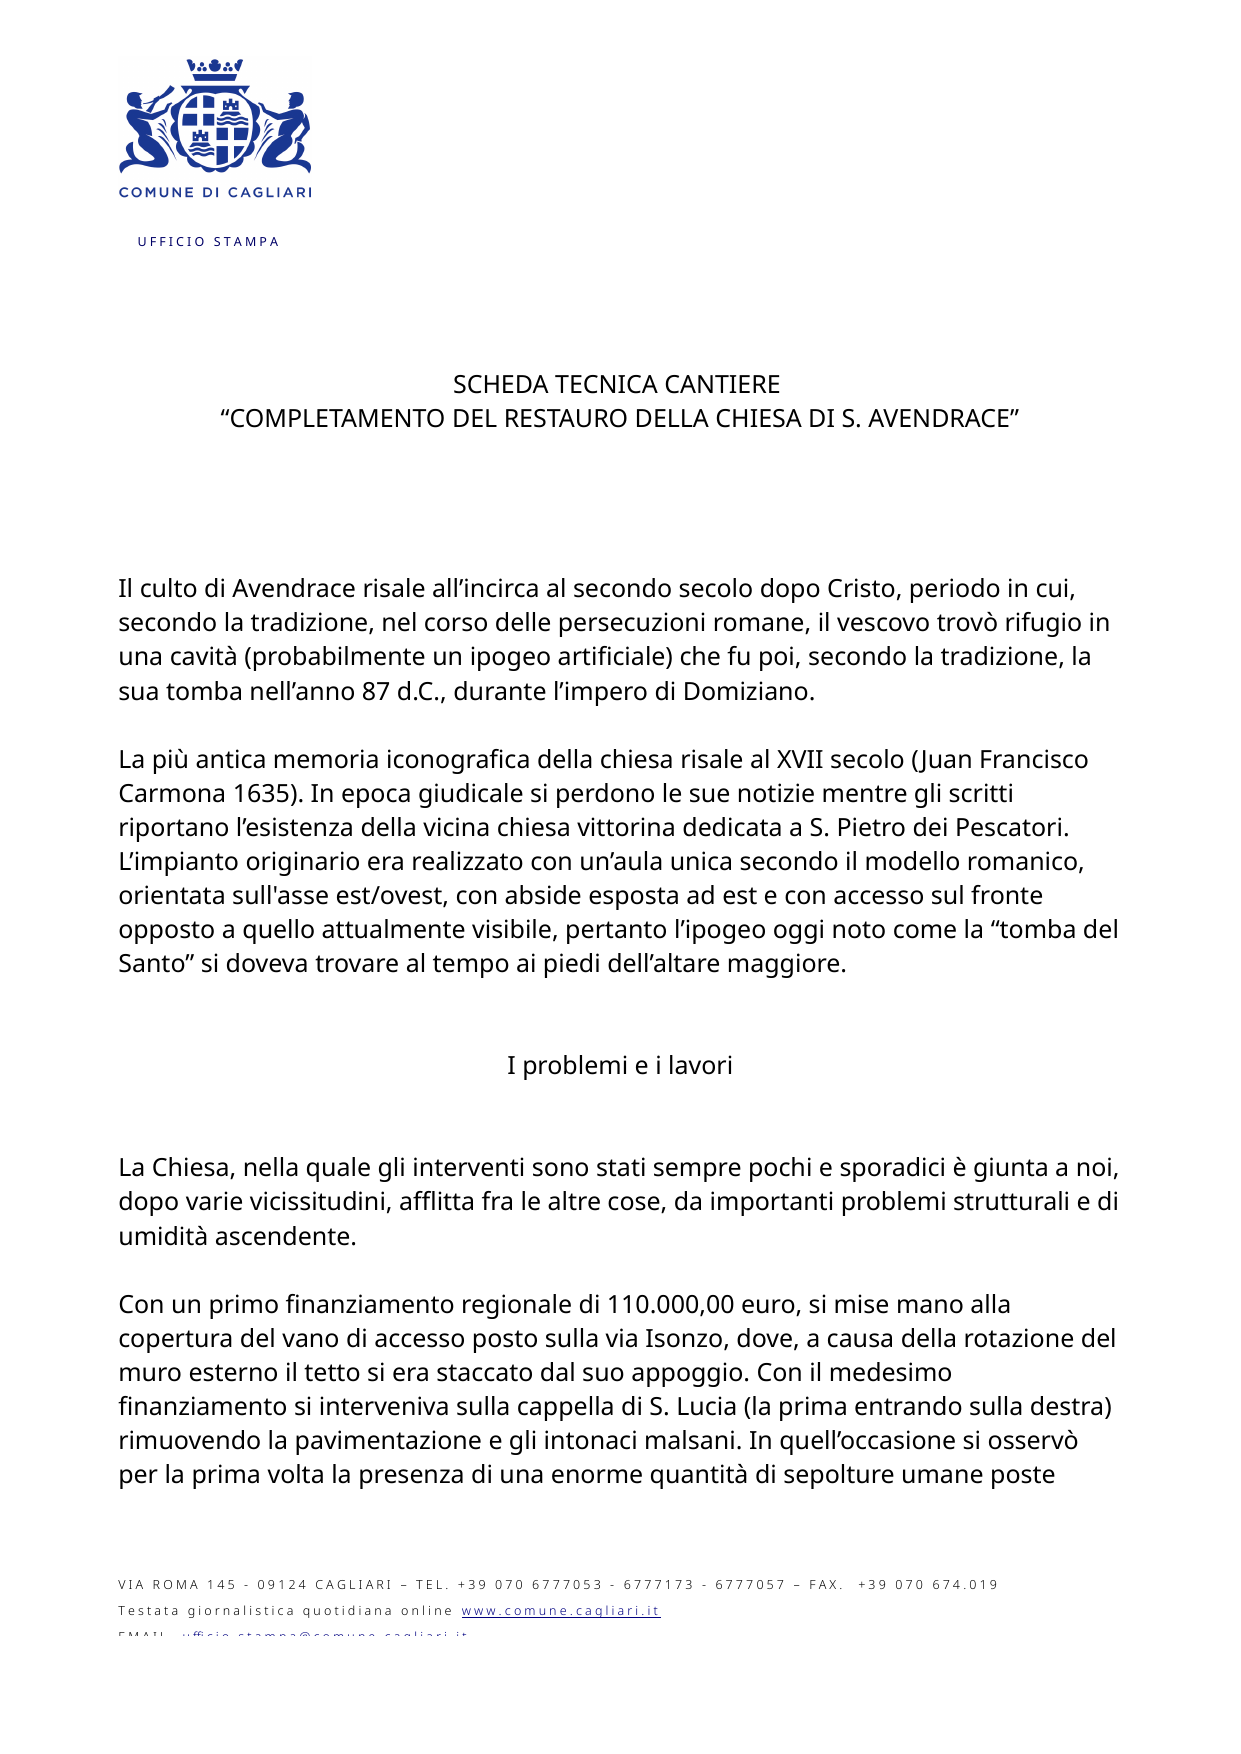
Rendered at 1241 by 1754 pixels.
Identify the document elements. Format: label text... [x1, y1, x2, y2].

text Con un primo finanziamento regionale di 110.000,00 euro, si mise mano alla copertura del vano di accesso posto sulla via Isonzo, dove, a causa della rotazione del muro esterno il tetto si era staccato dal suo appoggio. Con il medesimo finanziamento si interveniva sulla cappella di S. Lucia (la prima entrando sulla destra) rimuovendo la pavimentazione e gli intonaci malsani. In quell’occasione si osservò per la prima volta la presenza di una enorme quantità di sepolture umane poste [118, 1286, 1122, 1491]
text I problemi e i lavori [118, 1048, 1122, 1082]
text La Chiesa, nella quale gli interventi sono stati sempre pochi e sporadici è giunta a noi, dopo varie vicissitudini, afflitta fra le altre cose, da importanti problemi strutturali e di umidità ascendente. [118, 1150, 1122, 1252]
picture [118, 56, 313, 200]
text SCHEDA TECNICA CANTIERE [118, 367, 1122, 401]
text La più antica memoria iconografica della chiesa risale al XVII secolo (Juan Francisco Carmona 1635). In epoca giudicale si perdono le sue notizie mentre gli scritti riportano l’esistenza della vicina chiesa vittorina dedicata a S. Pietro dei Pescatori. L’impianto originario era realizzato con un’aula unica secondo il modello romanico, orientata sull'asse est/ovest, con abside esposta ad est e con accesso sul fronte opposto a quello attualmente visibile, pertanto l’ipogeo oggi noto come la “tomba del Santo” si doveva trovare al tempo ai piedi dell’altare maggiore. [118, 741, 1122, 980]
text Il culto di Avendrace risale all’incirca al secondo secolo dopo Cristo, periodo in cui, secondo la tradizione, nel corso delle persecuzioni romane, il vescovo trovò rifugio in una cavità (probabilmente un ipogeo artificiale) che fu poi, secondo la tradizione, la sua tomba nell’anno 87 d.C., durante l’impero di Domiziano. [118, 571, 1122, 707]
text “COMPLETAMENTO DEL RESTAURO DELLA CHIESA DI S. AVENDRACE” [118, 401, 1122, 435]
